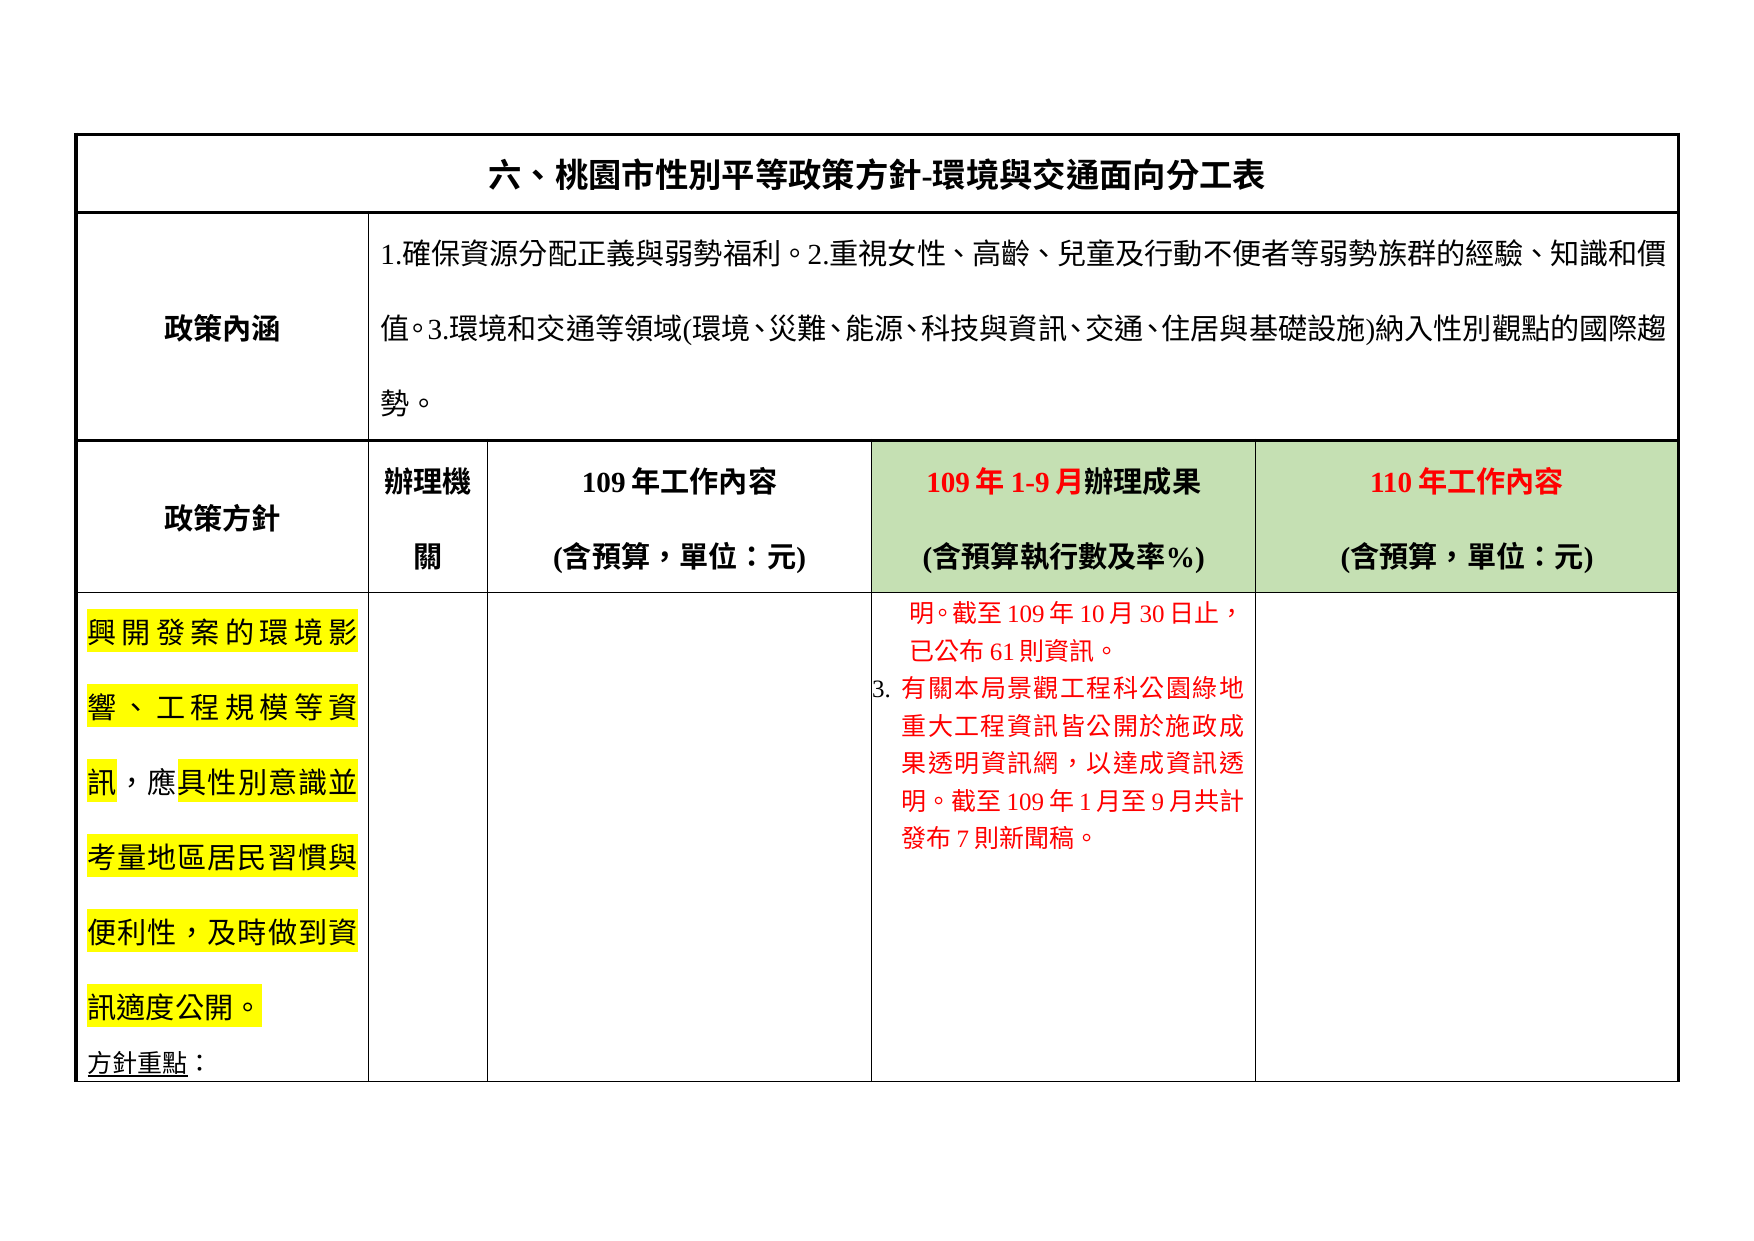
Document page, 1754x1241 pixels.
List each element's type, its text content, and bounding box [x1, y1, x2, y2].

table_cell 辦理機關 [369, 442, 487, 592]
table_cell 興開發案的環境影響、工程規模等資訊，應具性別意識並考量地區居民習慣與便利性，及時做到資訊適度公開。 方針重點： [78, 593, 368, 1081]
table_header 六、桃園市性別平等政策方針-環境與交通面向分工表 [78, 136, 1677, 211]
table_cell 明。截至109年10月30日止，已公布61則資訊。 有關本局景觀工程科公園綠地重大工程資訊皆公開於施政成果透明資訊網，以達成資訊透明。截至109年1月至9月共計發布7則新聞稿。 [872, 593, 1255, 1081]
table_cell 110年工作內容 (含預算，單位：元) [1256, 442, 1677, 592]
table_cell 1.確保資源分配正義與弱勢福利。2.重視女性、高齡、兒童及行動不便者等弱勢族群的經驗、知識和價值。3.環境和交通等領域(環境、災難、能源、科技與資訊、交通、住居與基礎設施)納入性別觀點的國際趨勢。 [369, 214, 1677, 439]
table_cell [488, 593, 871, 1081]
table_cell 109年工作內容 (含預算，單位：元) [488, 442, 871, 592]
table_cell 政策內涵 [78, 214, 368, 439]
table_cell [1256, 593, 1677, 1081]
table_cell 政策方針 [78, 442, 368, 592]
table_cell [369, 593, 487, 1081]
table_cell 109年1-9月辦理成果 (含預算執行數及率%) [872, 442, 1255, 592]
